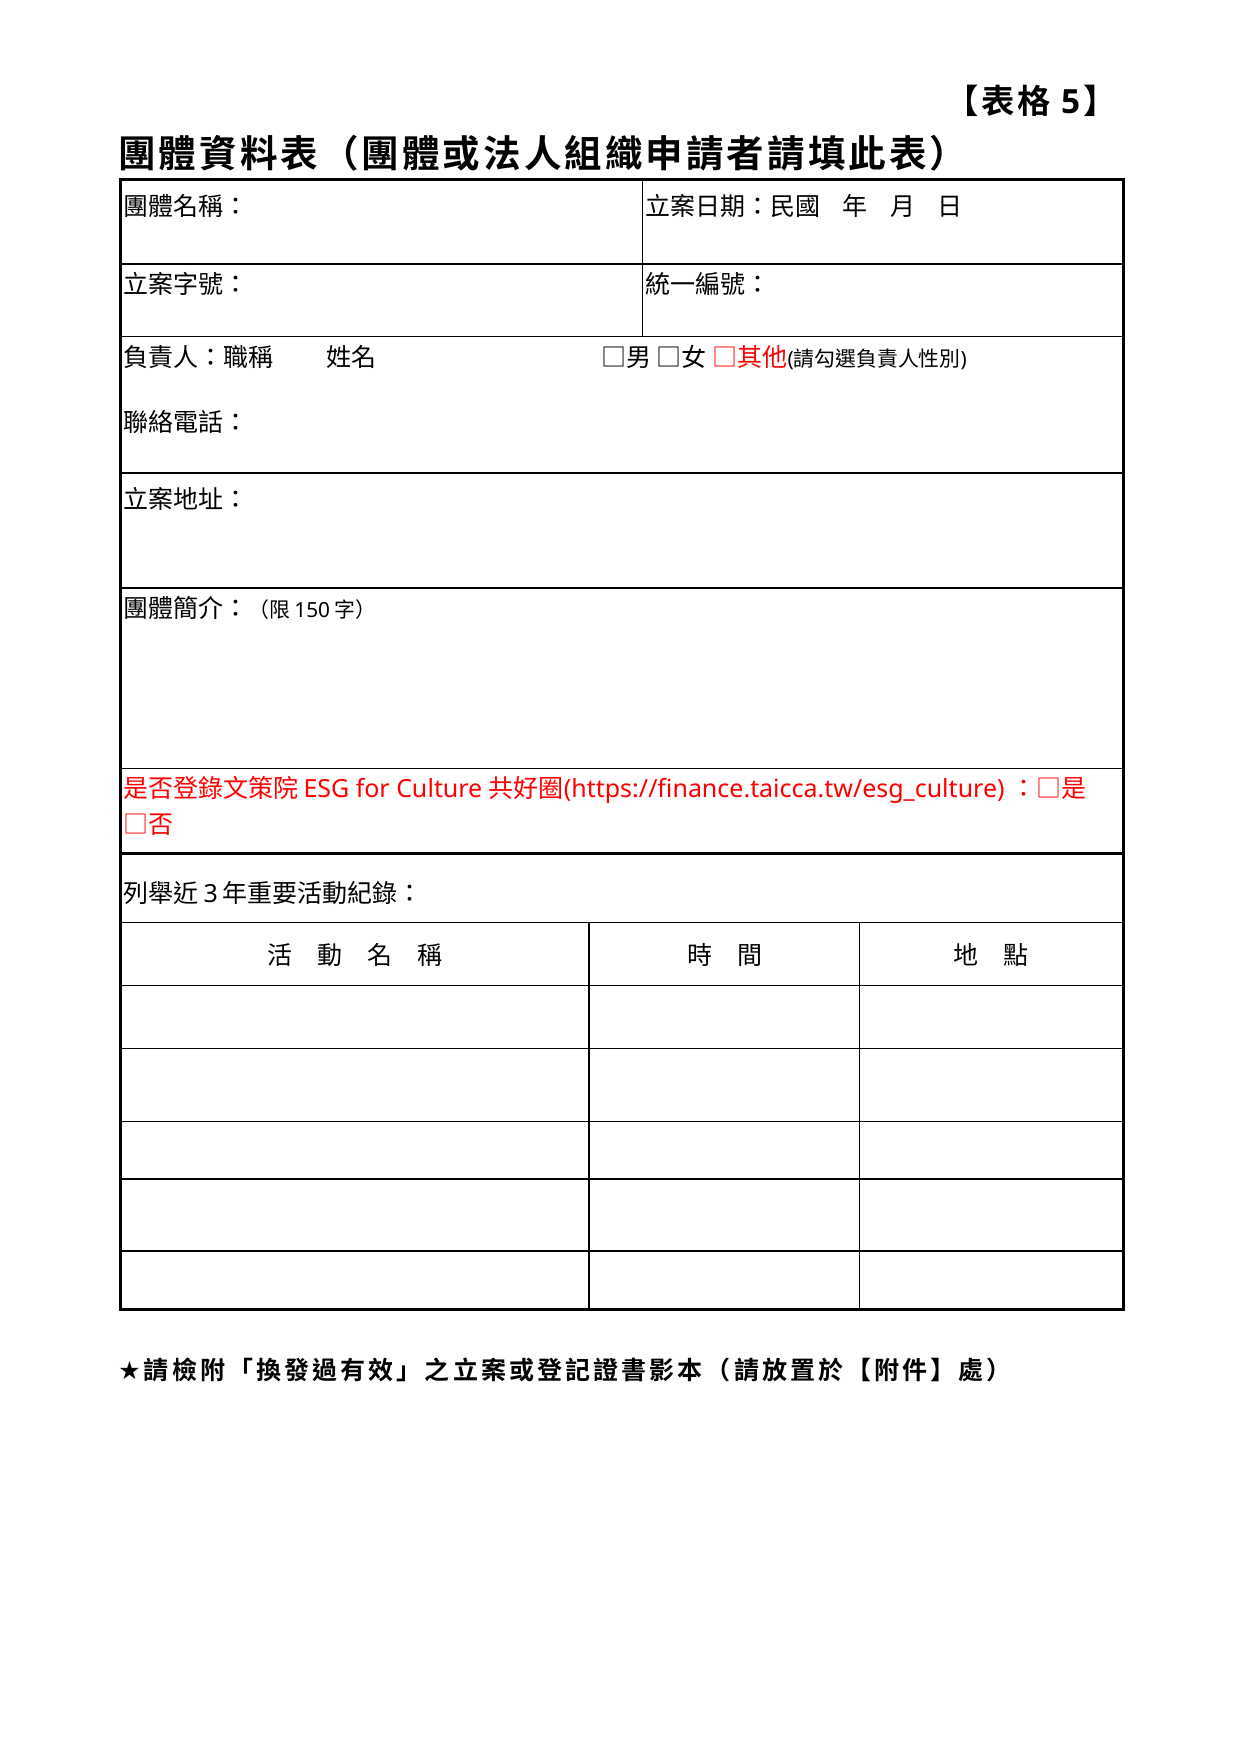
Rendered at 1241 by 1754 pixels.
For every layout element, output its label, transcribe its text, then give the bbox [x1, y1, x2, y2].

table_cell [860, 1122, 1122, 1178]
text 團體資料表（團體或法人組織申請者請填此表） [118, 123, 1122, 178]
table_cell 列舉近3年重要活動紀錄： [122, 855, 1122, 922]
table_cell [860, 1180, 1122, 1250]
table_cell [590, 986, 859, 1048]
table_cell 立案地址： [122, 474, 1122, 587]
table_cell 時 間 [590, 923, 859, 984]
table_header 團體名稱： [122, 181, 642, 263]
table_cell [590, 1180, 859, 1250]
table_cell [122, 1252, 588, 1308]
table_cell [903, 265, 1122, 336]
table_cell 活 動 名 稱 [122, 923, 588, 984]
table_cell [590, 1252, 859, 1308]
table_cell [860, 1049, 1122, 1121]
table_cell 統一編號： [643, 265, 903, 336]
table_cell [122, 1049, 588, 1121]
table_cell 是否登錄文策院ESG for Culture 共好圈(https://finance.taicca.tw/esg_culture) ：□是 □否 [122, 769, 1122, 852]
table_cell [122, 1180, 588, 1250]
table_cell [860, 986, 1122, 1048]
table_cell 立案字號： [122, 265, 642, 336]
table_cell [590, 1049, 859, 1121]
text ★請檢附「換發過有效」之立案或登記證書影本（請放置於【附件】處） [118, 1340, 1122, 1386]
table_cell 地 點 [860, 923, 1122, 984]
table_cell [590, 1122, 859, 1178]
table_header 立案日期：民國 年 月 日 [643, 181, 1122, 263]
table_cell 負責人：職稱 姓名 □男 □女 □其他(請勾選負責人性別) 聯絡電話： [122, 337, 1122, 472]
table_cell [860, 1252, 1122, 1308]
table_cell 團體簡介：（限150字） [122, 589, 1122, 768]
text 【表格5】 [118, 75, 1116, 123]
table_cell [122, 1122, 588, 1178]
table_cell [122, 986, 588, 1048]
